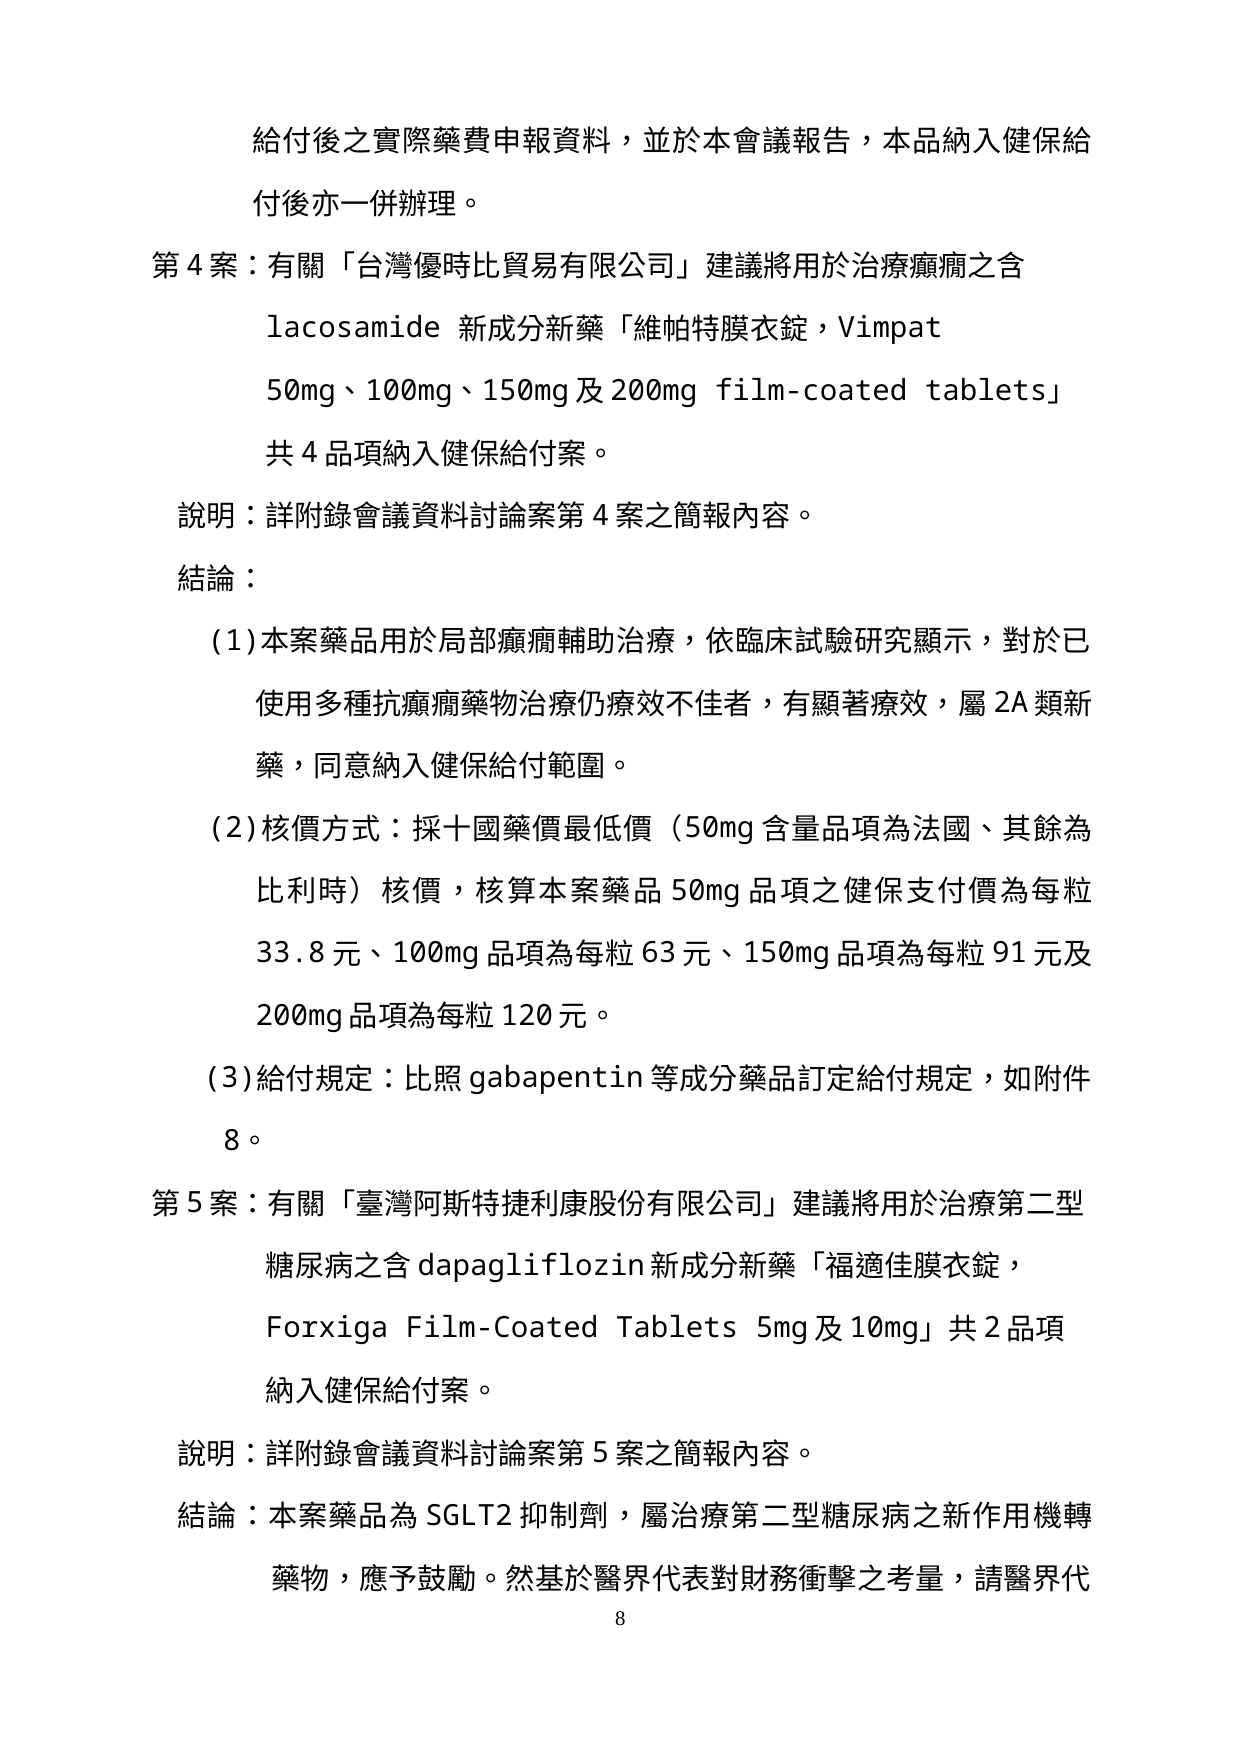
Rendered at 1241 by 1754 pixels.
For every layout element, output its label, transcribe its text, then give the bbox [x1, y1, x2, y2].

text 結論： [177, 535, 1092, 597]
text (3)給付規定：比照gabapentin等成分藥品訂定給付規定，如附件8。 [203, 1035, 1092, 1160]
text 第4案：有關「台灣優時比貿易有限公司」建議將用於治療癲癇之含lacosamide 新成分新藥「維帕特膜衣錠，Vimpat 50mg、100mg、150mg及200mg film-coated tablets」共4品項納入健保給付案。 [151, 222, 1092, 472]
text (2)核價方式：採十國藥價最低價（50mg含量品項為法國、其餘為比利時）核價，核算本案藥品50mg品項之健保支付價為每粒33.8元、100mg品項為每粒63元、150mg品項為每粒91元及200mg品項為每粒120元。 [207, 785, 1092, 1035]
text 結論：本案藥品為SGLT2抑制劑，屬治療第二型糖尿病之新作用機轉藥物，應予鼓勵。然基於醫界代表對財務衝擊之考量，請醫界代 [177, 1472, 1092, 1597]
text (1)本案藥品用於局部癲癇輔助治療，依臨床試驗研究顯示，對於已使用多種抗癲癇藥物治療仍療效不佳者，有顯著療效，屬2A類新藥，同意納入健保給付範圍。 [207, 597, 1092, 785]
text 給付後之實際藥費申報資料，並於本會議報告，本品納入健保給付後亦一併辦理。 [209, 97, 1092, 222]
text 第5案：有關「臺灣阿斯特捷利康股份有限公司」建議將用於治療第二型糖尿病之含dapagliflozin新成分新藥「福適佳膜衣錠，Forxiga Film-Coated Tablets 5mg及10mg」共2品項納入健保給付案。 [151, 1160, 1092, 1410]
text 說明：詳附錄會議資料討論案第4案之簡報內容。 [177, 472, 1092, 535]
text 說明：詳附錄會議資料討論案第5案之簡報內容。 [177, 1410, 1092, 1472]
